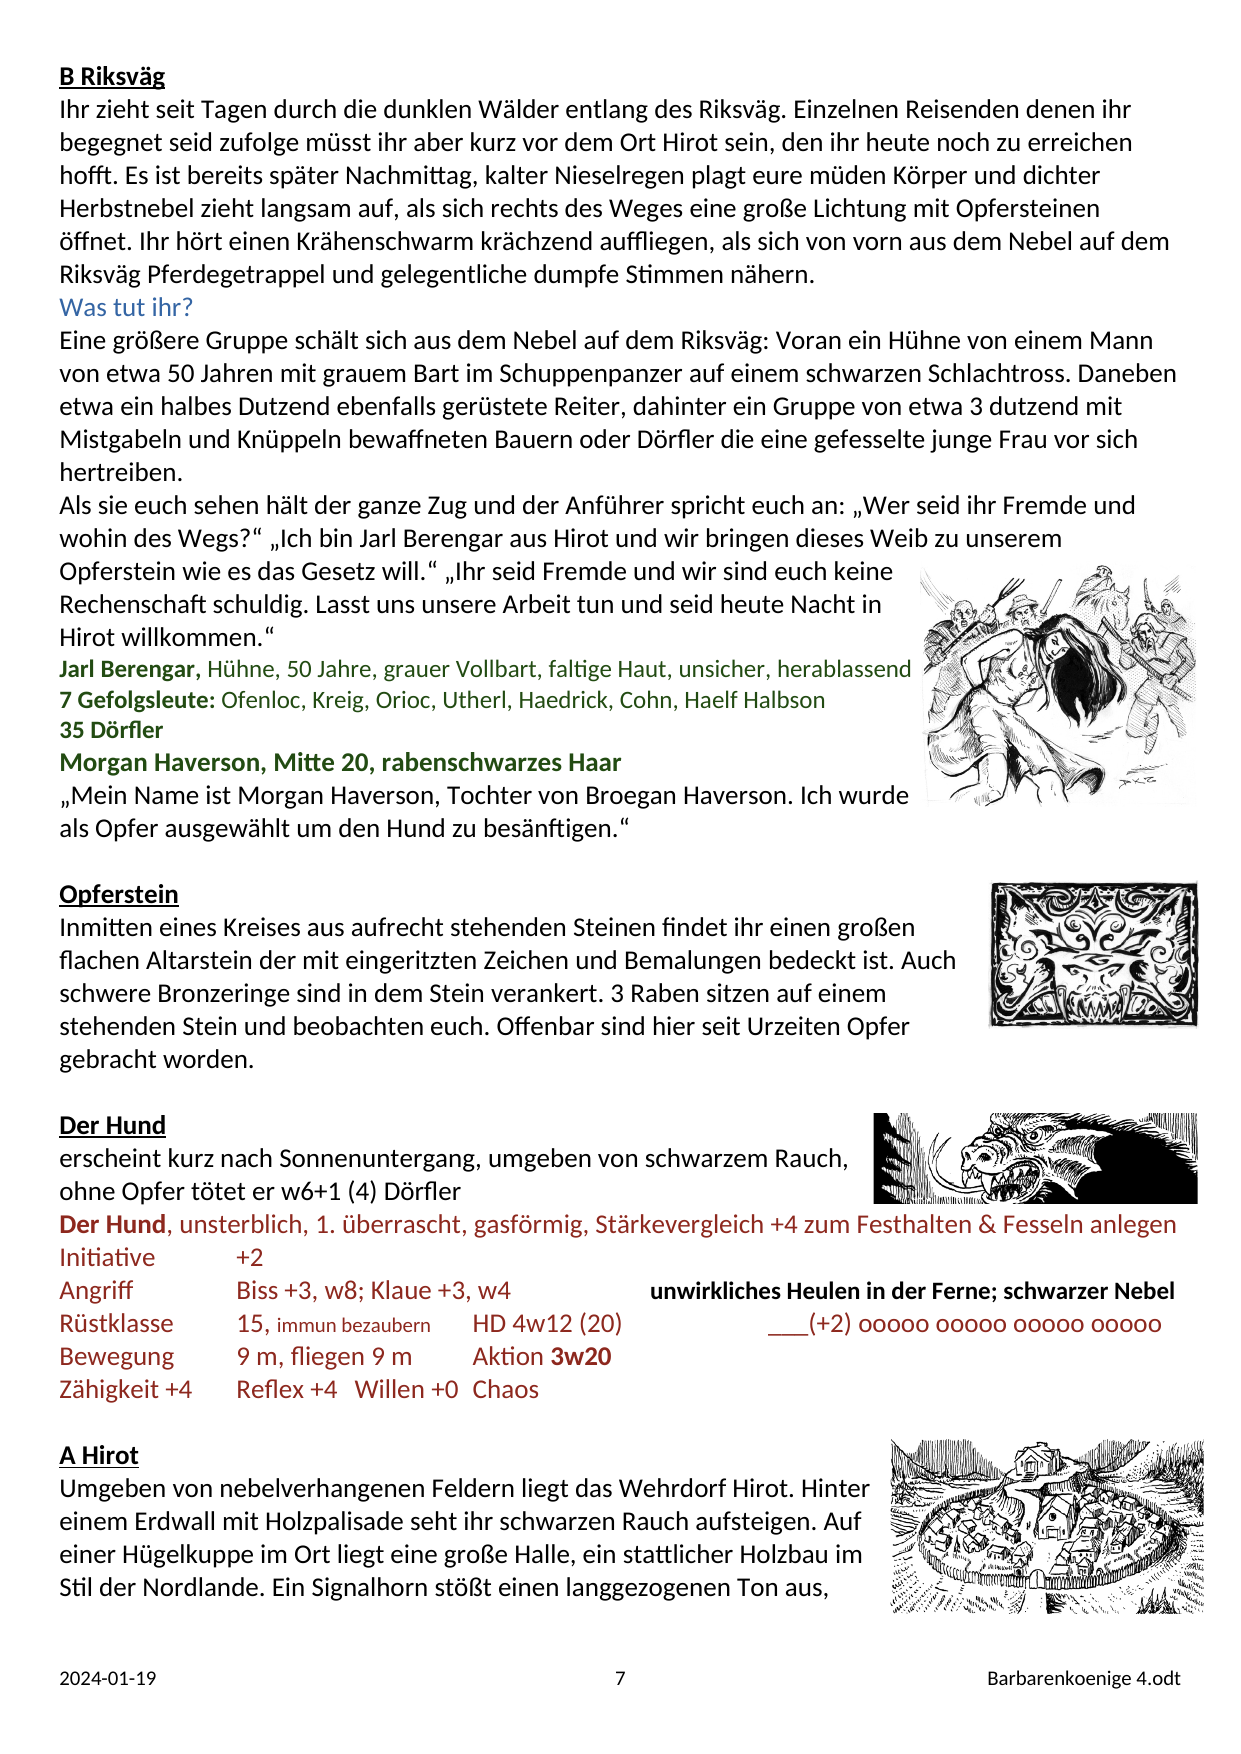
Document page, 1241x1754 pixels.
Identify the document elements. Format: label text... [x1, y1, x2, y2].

text Als sie euch sehen hält der ganze Zug und der Anführer spricht euch an: „Wer seid ihr Fremde und wohin des Wegs?“ „Ich bin Jarl Berengar aus Hirot und wir bringen dieses Weib zu unserem Opferstein wie es das Gesetz will.“ „Ihr seid Fremde und wir sind euch keine Rechenschaft schuldig. Lasst uns unsere Arbeit tun und seid heute Nacht in Hirot willkommen.“ [59, 488, 1181, 653]
text Zähigkeit +4 Reflex +4 Willen +0 Chaos [59, 1372, 1181, 1405]
text „Mein Name ist Morgan Haverson, Tochter von Broegan Haverson. Ich wurde als Opfer ausgewählt um den Hund zu besänftigen.“ [59, 778, 1181, 844]
text Angriff Biss +3, w8; Klaue +3, w4 unwirkliches Heulen in der Ferne; schwarzer Nebel [59, 1273, 1181, 1306]
text 7 Gefolgsleute: Ofenloc, Kreig, Orioc, Utherl, Haedrick, Cohn, Haelf Halbson [59, 684, 920, 714]
text A Hirot [59, 1438, 1181, 1471]
picture [988, 880, 1199, 1029]
text erscheint kurz nach Sonnenuntergang, umgeben von schwarzem Rauch, ohne Opfer tötet er w6+1 (4) Dörfler [59, 1141, 1181, 1207]
picture [873, 1113, 1198, 1204]
text Eine größere Gruppe schält sich aus dem Nebel auf dem Riksväg: Voran ein Hühne von einem Mann von etwa 50 Jahren mit grauem Bart im Schuppenpanzer auf einem schwarzen Schlachtross. Daneben etwa ein halbes Dutzend ebenfalls gerüstete Reiter, dahinter ein Gruppe von etwa 3 dutzend mit Mistgabeln und Knüppeln bewaffneten Bauern oder Dörfler die eine gefesselte junge Frau vor sich hertreiben. [59, 323, 1181, 488]
text 35 Dörfler [59, 714, 920, 745]
text Jarl Berengar, Hühne, 50 Jahre, grauer Vollbart, faltige Haut, unsicher, herablassend [59, 653, 920, 684]
text Initiative +2 [59, 1240, 1181, 1273]
text Was tut ihr? [59, 290, 1181, 323]
text B Riksväg [59, 59, 1181, 92]
text Opferstein [59, 877, 1181, 910]
text Der Hund [59, 1108, 1181, 1141]
text Inmitten eines Kreises aus aufrecht stehenden Steinen findet ihr einen großen flachen Altarstein der mit eingeritzten Zeichen und Bemalungen bedeckt ist. Auch schwere Bronzeringe sind in dem Stein verankert. 3 Raben sitzen auf einem stehenden Stein und beobachten euch. Offenbar sind hier seit Urzeiten Opfer gebracht worden. [59, 910, 1181, 1075]
picture [920, 561, 1197, 807]
text Morgan Haverson, Mitte 20, rabenschwarzes Haar [59, 745, 920, 778]
picture [890, 1439, 1204, 1614]
text Rüstklasse 15, immun bezaubern HD 4w12 (20) ___(+2) ooooo ooooo ooooo ooooo [59, 1306, 1181, 1339]
text Bewegung 9 m, fliegen 9 m Aktion 3w20 [59, 1339, 1181, 1372]
text Ihr zieht seit Tagen durch die dunklen Wälder entlang des Riksväg. Einzelnen Reisenden denen ihr begegnet seid zufolge müsst ihr aber kurz vor dem Ort Hirot sein, den ihr heute noch zu erreichen hofft. Es ist bereits später Nachmittag, kalter Nieselregen plagt eure müden Körper und dichter Herbstnebel zieht langsam auf, als sich rechts des Weges eine große Lichtung mit Opfersteinen öffnet. Ihr hört einen Krähenschwarm krächzend auffliegen, als sich von vorn aus dem Nebel auf dem Riksväg Pferdegetrappel und gelegentliche dumpfe Stimmen nähern. [59, 92, 1181, 290]
text Der Hund, unsterblich, 1. überrascht, gasförmig, Stärkevergleich +4 zum Festhalten & Fesseln anlegen [59, 1207, 1181, 1240]
text Umgeben von nebelverhangenen Feldern liegt das Wehrdorf Hirot. Hinter einem Erdwall mit Holzpalisade seht ihr schwarzen Rauch aufsteigen. Auf einer Hügelkuppe im Ort liegt eine große Halle, ein stattlicher Holzbau im Stil der Nordlande. Ein Signalhorn stößt einen langgezogenen Ton aus, [59, 1471, 890, 1603]
